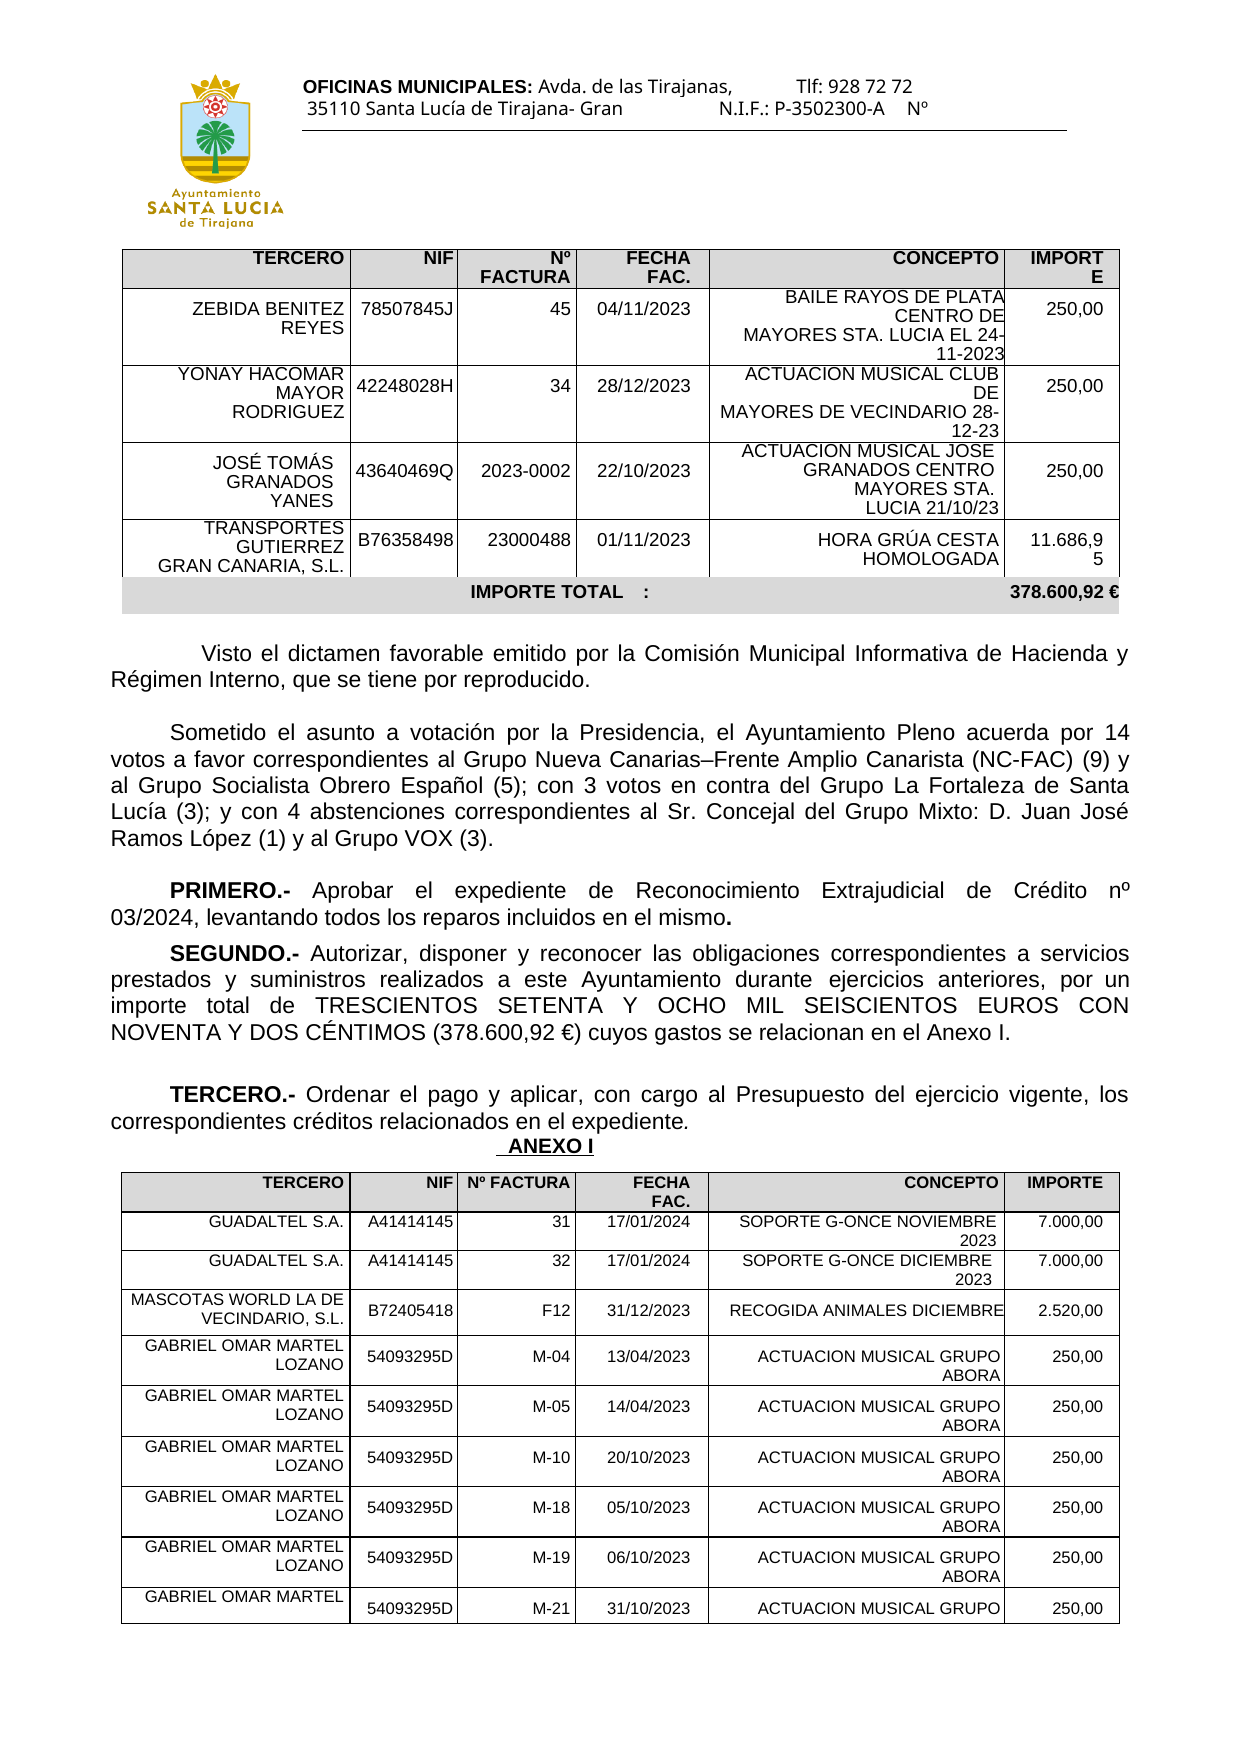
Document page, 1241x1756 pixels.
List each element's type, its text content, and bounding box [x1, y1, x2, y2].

table_header FECHA FAC. [577, 250, 709, 288]
table_header Nº FACTURA [458, 250, 576, 288]
table_cell 23000488 [458, 520, 576, 577]
table_cell F12 [458, 1290, 575, 1335]
table_cell 14/04/2023 [576, 1386, 708, 1436]
table_cell 01/11/2023 [577, 520, 709, 577]
table_cell 20/10/2023 [576, 1437, 708, 1486]
picture [147, 73, 284, 229]
table_cell 2023-0002 [458, 443, 576, 518]
table_cell ACTUACION MUSICAL GRUPO ABORA [709, 1437, 1004, 1486]
table_cell 05/10/2023 [576, 1487, 708, 1536]
table_header CONCEPTO [709, 1173, 1004, 1211]
table_cell 250,00 [1005, 1588, 1119, 1623]
table_cell 54093295D [351, 1588, 457, 1623]
table_cell 31/10/2023 [576, 1588, 708, 1623]
table_cell SOPORTE G-ONCE NOVIEMBRE 2023 [709, 1213, 1004, 1250]
table_cell M-04 [458, 1336, 575, 1385]
table_cell HORA GRÚA CESTA HOMOLOGADA [710, 520, 1004, 577]
table_cell 250,00 [1005, 1487, 1119, 1536]
table_cell 54093295D [351, 1336, 457, 1385]
table_cell A41414145 [351, 1213, 457, 1250]
table_cell 250,00 [1005, 1386, 1119, 1436]
table_cell M-10 [458, 1437, 575, 1486]
table_cell 45 [458, 289, 576, 364]
table_cell 2.520,00 [1005, 1290, 1119, 1335]
table_cell 54093295D [351, 1487, 457, 1536]
table_cell B72405418 [351, 1290, 457, 1335]
table_cell 250,00 [1005, 1437, 1119, 1486]
table_cell 250,00 [1005, 1538, 1119, 1587]
table_cell 31/12/2023 [576, 1290, 708, 1335]
table_cell 54093295D [351, 1538, 457, 1587]
table_cell 7.000,00 [1005, 1213, 1119, 1250]
table_cell RECOGIDA ANIMALES DICIEMBRE [709, 1290, 1004, 1335]
table_cell 54093295D [351, 1437, 457, 1486]
table_cell 42248028H [351, 366, 457, 442]
table_cell BAILE RAYOS DE PLATA CENTRO DE MAYORES STA. LUCIA EL 24-11-2023 [710, 289, 1004, 364]
table_cell 43640469Q [351, 443, 457, 518]
table_header IMPORTE [1005, 1173, 1119, 1211]
text TERCERO.- Ordenar el pago y aplicar, con cargo al Presupuesto del ejercicio vigente, los correspondientes créditos relacionados en el expediente. [110, 1081, 1130, 1134]
table_header TERCERO [122, 1173, 349, 1211]
table_cell TRANSPORTES GUTIERREZ GRAN CANARIA, S.L. [123, 520, 350, 577]
table_cell 7.000,00 [1005, 1251, 1119, 1289]
table_cell JOSÉ TOMÁS GRANADOS YANES [123, 443, 350, 518]
table_cell SOPORTE G-ONCE DICIEMBRE 2023 [709, 1251, 1004, 1289]
table_cell 17/01/2024 [576, 1251, 708, 1289]
table_cell M-19 [458, 1538, 575, 1587]
table_cell ACTUACION MUSICAL GRUPO ABORA [709, 1336, 1004, 1385]
table_cell 250,00 [1005, 366, 1119, 442]
table_cell 11.686,95 [1005, 520, 1119, 577]
table_cell 32 [458, 1251, 575, 1289]
table_cell 250,00 [1005, 289, 1119, 364]
table_header FECHA FAC. [576, 1173, 708, 1211]
table_cell 34 [458, 366, 576, 442]
table_cell GABRIEL OMAR MARTEL LOZANO [122, 1487, 349, 1536]
table_cell ACTUACION MUSICAL JOSE GRANADOS CENTRO MAYORES STA. LUCIA 21/10/23 [710, 443, 1004, 518]
table_cell 250,00 [1005, 443, 1119, 518]
text PRIMERO.- Aprobar el expediente de Reconocimiento Extrajudicial de Crédito nº 03/2024, levantando todos los reparos incluidos en el mismo. [110, 877, 1130, 930]
table_cell 78507845J [351, 289, 457, 364]
table_cell GABRIEL OMAR MARTEL LOZANO [122, 1336, 349, 1385]
table_header Nº FACTURA [458, 1173, 575, 1211]
table_cell 31 [458, 1213, 575, 1250]
table_cell 28/12/2023 [577, 366, 709, 442]
table_cell 13/04/2023 [576, 1336, 708, 1385]
table_cell M-21 [458, 1588, 575, 1623]
table_header NIF [351, 1173, 457, 1211]
table_cell 250,00 [1005, 1336, 1119, 1385]
table_cell 54093295D [351, 1386, 457, 1436]
table_cell 22/10/2023 [577, 443, 709, 518]
table_cell 06/10/2023 [576, 1538, 708, 1587]
table_cell 04/11/2023 [577, 289, 709, 364]
table_cell M-18 [458, 1487, 575, 1536]
table_header IMPORTE [1005, 250, 1119, 288]
table_cell GABRIEL OMAR MARTEL [122, 1588, 349, 1623]
table_cell ACTUACION MUSICAL GRUPO [709, 1588, 1004, 1623]
text ANEXO I [258, 1134, 666, 1158]
table_header NIF [351, 250, 457, 288]
table_cell B76358498 [351, 520, 457, 577]
text Visto el dictamen favorable emitido por la Comisión Municipal Informativa de Hacienda y Régimen Interno, que se tiene por reproducido. [110, 640, 1130, 693]
table_cell MASCOTAS WORLD LA DE VECINDARIO, S.L. [122, 1290, 349, 1335]
table_cell GABRIEL OMAR MARTEL LOZANO [122, 1538, 349, 1587]
table_cell ACTUACION MUSICAL GRUPO ABORA [709, 1386, 1004, 1436]
table_header TERCERO [123, 250, 350, 288]
table_cell GABRIEL OMAR MARTEL LOZANO [122, 1437, 349, 1486]
table_cell A41414145 [351, 1251, 457, 1289]
table_cell M-05 [458, 1386, 575, 1436]
table_cell 17/01/2024 [576, 1213, 708, 1250]
text Sometido el asunto a votación por la Presidencia, el Ayuntamiento Pleno acuerda por 14 votos a favor correspondientes al Grupo Nueva Canarias–Frente Amplio Canarista (NC-FAC) (9) y al Grupo Socialista Obrero Español (5); con 3 votos en contra del Grupo La Fortaleza de Santa Lucía (3); y con 4 abstenciones correspondientes al Sr. Concejal del Grupo Mixto: D. Juan José Ramos López (1) y al Grupo VOX (3). [110, 719, 1130, 851]
table_cell ZEBIDA BENITEZ REYES [123, 289, 350, 364]
table_cell ACTUACION MUSICAL GRUPO ABORA [709, 1487, 1004, 1536]
table_cell YONAY HACOMAR MAYOR RODRIGUEZ [123, 366, 350, 442]
table_cell GABRIEL OMAR MARTEL LOZANO [122, 1386, 349, 1436]
text SEGUNDO.- Autorizar, disponer y reconocer las obligaciones correspondientes a servicios prestados y suministros realizados a este Ayuntamiento durante ejercicios anteriores, por un importe total de TRESCIENTOS SETENTA Y OCHO MIL SEISCIENTOS EUROS CON NOVENTA Y DOS CÉNTIMOS (378.600,92 €) cuyos gastos se relacionan en el Anexo I. [110, 940, 1130, 1045]
table_cell ACTUACION MUSICAL CLUB DE MAYORES DE VECINDARIO 28-12-23 [710, 366, 1004, 442]
table_cell GUADALTEL S.A. [122, 1213, 349, 1250]
table_header CONCEPTO [710, 250, 1004, 288]
table_cell GUADALTEL S.A. [122, 1251, 349, 1289]
table_cell ACTUACION MUSICAL GRUPO ABORA [709, 1538, 1004, 1587]
table_cell IMPORTE TOTAL : 378.600,92 € [122, 577, 1119, 614]
